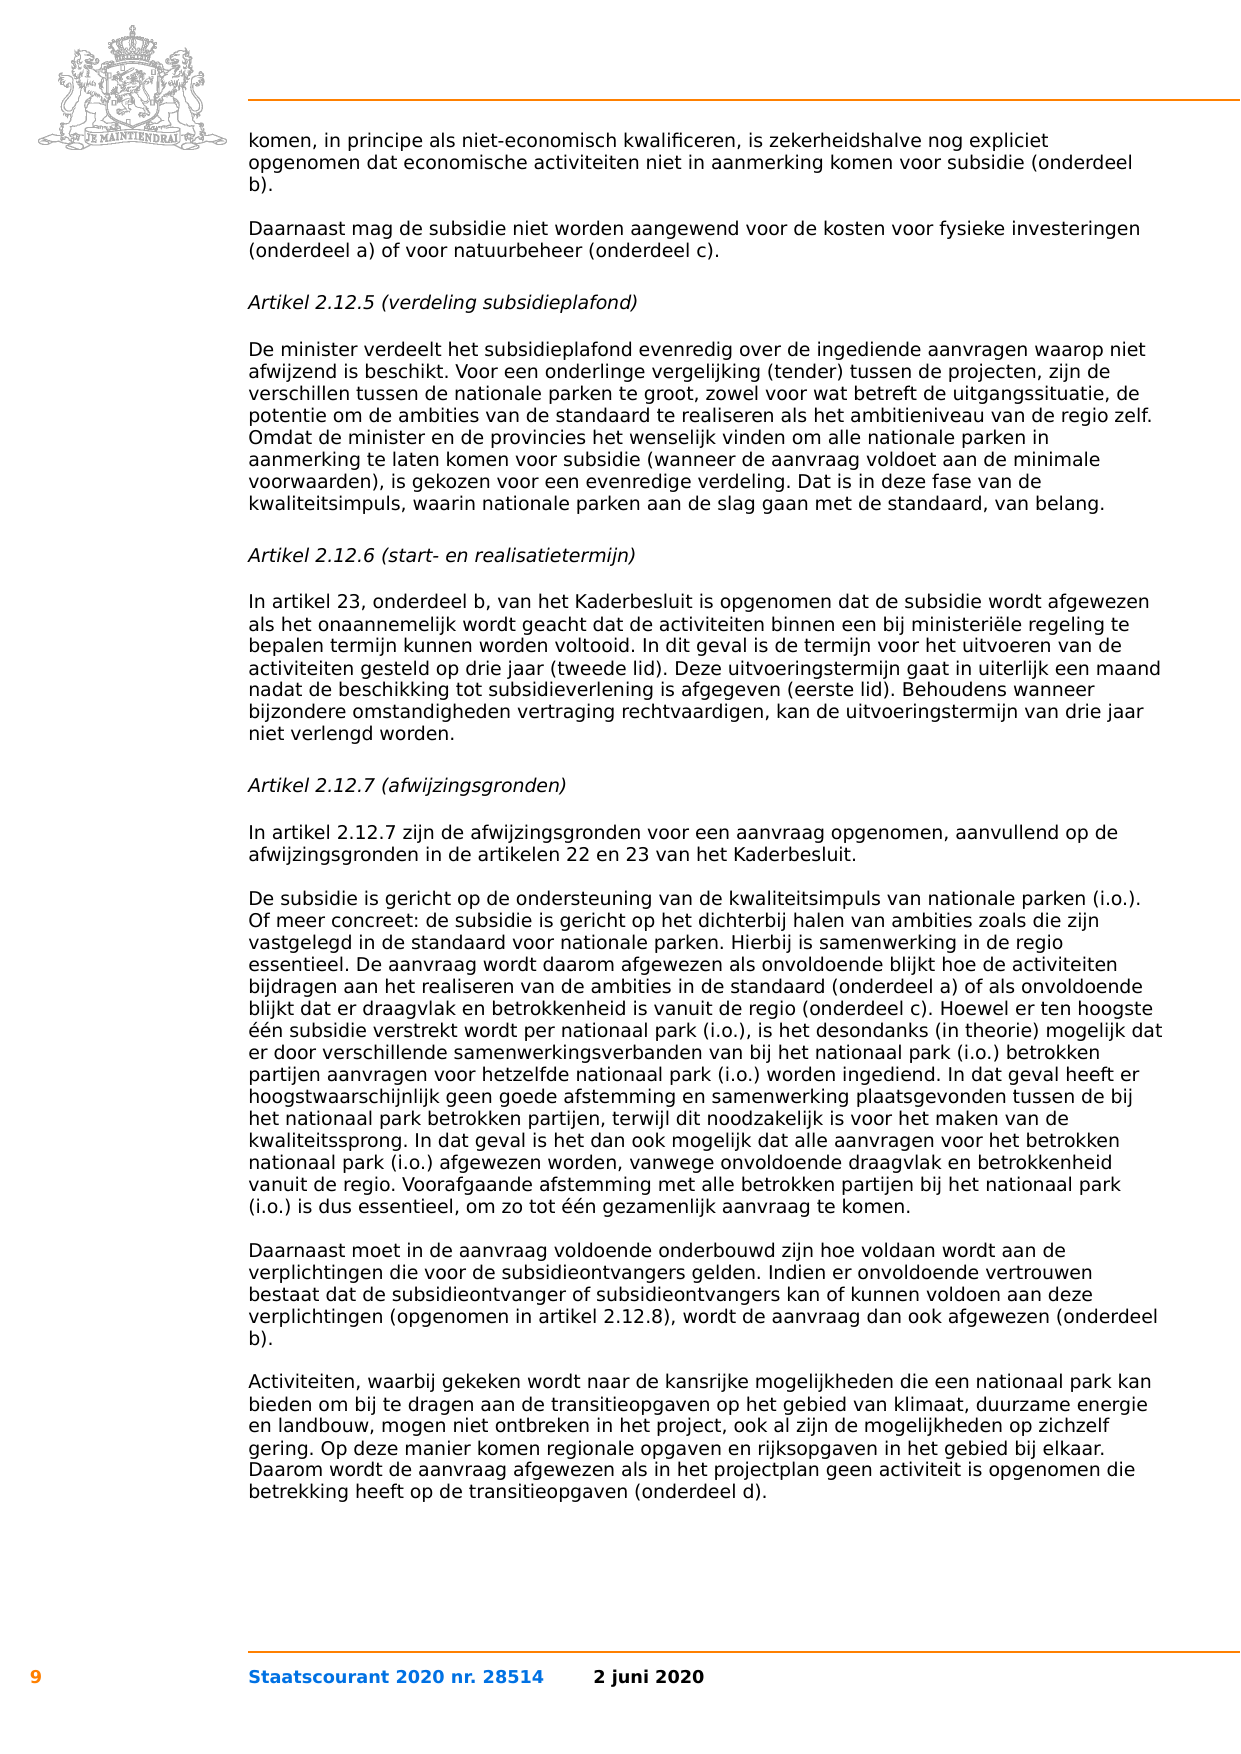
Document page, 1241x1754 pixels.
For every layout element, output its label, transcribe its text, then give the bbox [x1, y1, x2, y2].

text Activiteiten, waarbij gekeken wordt naar de kansrijke mogelijkheden die een nationaal park kan bieden om bij te dragen aan de transitieopgaven op het gebied van klimaat, duurzame energie en landbouw, mogen niet ontbreken in het project, ook al zijn de mogelijkheden op zichzelf gering. Op deze manier komen regionale opgaven en rijksopgaven in het gebied bij elkaar. Daarom wordt de aanvraag afgewezen als in het projectplan geen activiteit is opgenomen die betrekking heeft op de transitieopgaven (onderdeel d). [248, 1371, 1163, 1503]
text De minister verdeelt het subsidieplafond evenredig over de ingediende aanvragen waarop niet afwijzend is beschikt. Voor een onderlinge vergelijking (tender) tussen de projecten, zijn de verschillen tussen de nationale parken te groot, zowel voor wat betreft de uitgangssituatie, de potentie om de ambities van de standaard te realiseren als het ambitieniveau van de regio zelf. Omdat de minister en de provincies het wenselijk vinden om alle nationale parken in aanmerking te laten komen voor subsidie (wanneer de aanvraag voldoet aan de minimale voorwaarden), is gekozen voor een evenredige verdeling. Dat is in deze fase van de kwaliteitsimpuls, waarin nationale parken aan de slag gaan met de standaard, van belang. [248, 339, 1163, 514]
text De subsidie is gericht op de ondersteuning van de kwaliteitsimpuls van nationale parken (i.o.). Of meer concreet: de subsidie is gericht op het dichterbij halen van ambities zoals die zijn vastgelegd in de standaard voor nationale parken. Hierbij is samenwerking in de regio essentieel. De aanvraag wordt daarom afgewezen als onvoldoende blijkt hoe de activiteiten bijdragen aan het realiseren van de ambities in de standaard (onderdeel a) of als onvoldoende blijkt dat er draagvlak en betrokkenheid is vanuit de regio (onderdeel c). Hoewel er ten hoogste één subsidie verstrekt wordt per nationaal park (i.o.), is het desondanks (in theorie) mogelijk dat er door verschillende samenwerkingsverbanden van bij het nationaal park (i.o.) betrokken partijen aanvragen voor hetzelfde nationaal park (i.o.) worden ingediend. In dat geval heeft er hoogstwaarschijnlijk geen goede afstemming en samenwerking plaatsgevonden tussen de bij het nationaal park betrokken partijen, terwijl dit noodzakelijk is voor het maken van de kwaliteitssprong. In dat geval is het dan ook mogelijk dat alle aanvragen voor het betrokken nationaal park (i.o.) afgewezen worden, vanwege onvoldoende draagvlak en betrokkenheid vanuit de regio. Voorafgaande afstemming met alle betrokken partijen bij het nationaal park (i.o.) is dus essentieel, om zo tot één gezamenlijk aanvraag te komen. [248, 888, 1163, 1218]
subtitle Artikel 2.12.7 (afwijzingsgronden) [248, 775, 1163, 797]
text In artikel 2.12.7 zijn de afwijzingsgronden voor een aanvraag opgenomen, aanvullend op de afwijzingsgronden in de artikelen 22 en 23 van het Kaderbesluit. [248, 822, 1163, 866]
subtitle Artikel 2.12.6 (start- en realisatietermijn) [248, 544, 1163, 566]
text komen, in principe als niet-economisch kwalificeren, is zekerheidshalve nog expliciet opgenomen dat economische activiteiten niet in aanmerking komen voor subsidie (onderdeel b). [248, 130, 1163, 196]
subtitle Artikel 2.12.5 (verdeling subsidieplafond) [248, 292, 1163, 314]
text In artikel 23, onderdeel b, van het Kaderbesluit is opgenomen dat de subsidie wordt afgewezen als het onaannemelijk wordt geacht dat de activiteiten binnen een bij ministeriële regeling te bepalen termijn kunnen worden voltooid. In dit geval is de termijn voor het uitvoeren van de activiteiten gesteld op drie jaar (tweede lid). Deze uitvoeringstermijn gaat in uiterlijk een maand nadat de beschikking tot subsidieverlening is afgegeven (eerste lid). Behoudens wanneer bijzondere omstandigheden vertraging rechtvaardigen, kan de uitvoeringstermijn van drie jaar niet verlengd worden. [248, 591, 1163, 745]
text Daarnaast moet in de aanvraag voldoende onderbouwd zijn hoe voldaan wordt aan de verplichtingen die voor de subsidieontvangers gelden. Indien er onvoldoende vertrouwen bestaat dat de subsidieontvanger of subsidieontvangers kan of kunnen voldoen aan deze verplichtingen (opgenomen in artikel 2.12.8), wordt de aanvraag dan ook afgewezen (onderdeel b). [248, 1240, 1163, 1349]
picture [38, 25, 227, 150]
text Daarnaast mag de subsidie niet worden aangewend voor de kosten voor fysieke investeringen (onderdeel a) of voor natuurbeheer (onderdeel c). [248, 218, 1163, 262]
